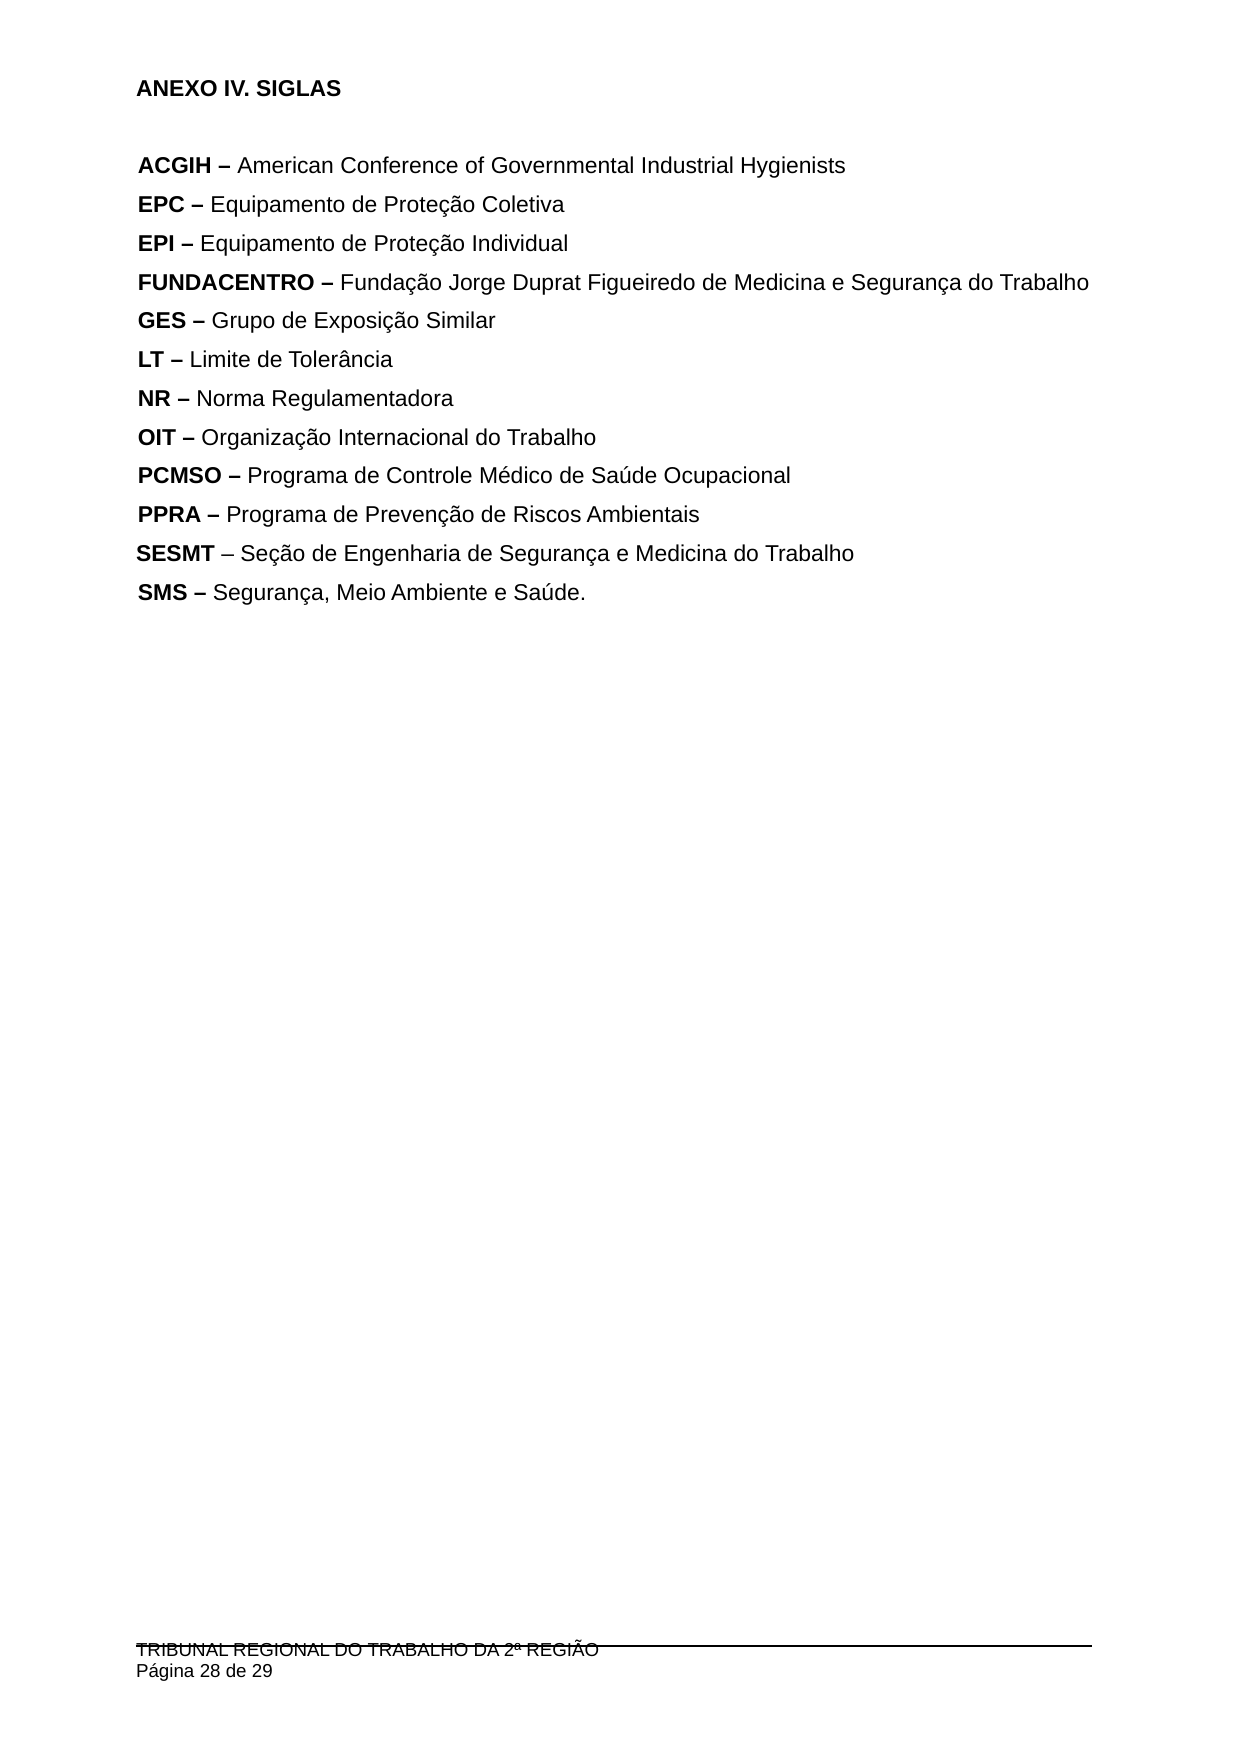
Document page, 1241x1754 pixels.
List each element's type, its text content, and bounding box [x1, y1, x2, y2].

text EPC – Equipamento de Proteção Coletiva [138, 191, 1104, 218]
text GES – Grupo de Exposição Similar [138, 307, 1104, 334]
text SMS – Segurança, Meio Ambiente e Saúde. [138, 579, 1104, 605]
text PPRA – Programa de Prevenção de Riscos Ambientais [138, 501, 1104, 528]
text FUNDACENTRO – Fundação Jorge Duprat Figueiredo de Medicina e Segurança do Trabalho [138, 269, 1104, 295]
text EPI – Equipamento de Proteção Individual [138, 230, 1104, 256]
text PCMSO – Programa de Controle Médico de Saúde Ocupacional [138, 462, 1104, 489]
text NR – Norma Regulamentadora [138, 385, 1104, 411]
text ACGIH – American Conference of Governmental Industrial Hygienists [138, 152, 1104, 179]
text SESMT – Seção de Engenharia de Segurança e Medicina do Trabalho [136, 540, 1104, 566]
text ANEXO IV. SIGLAS [136, 75, 1104, 101]
text OIT – Organização Internacional do Trabalho [138, 424, 1104, 450]
text LT – Limite de Tolerância [138, 346, 1104, 373]
